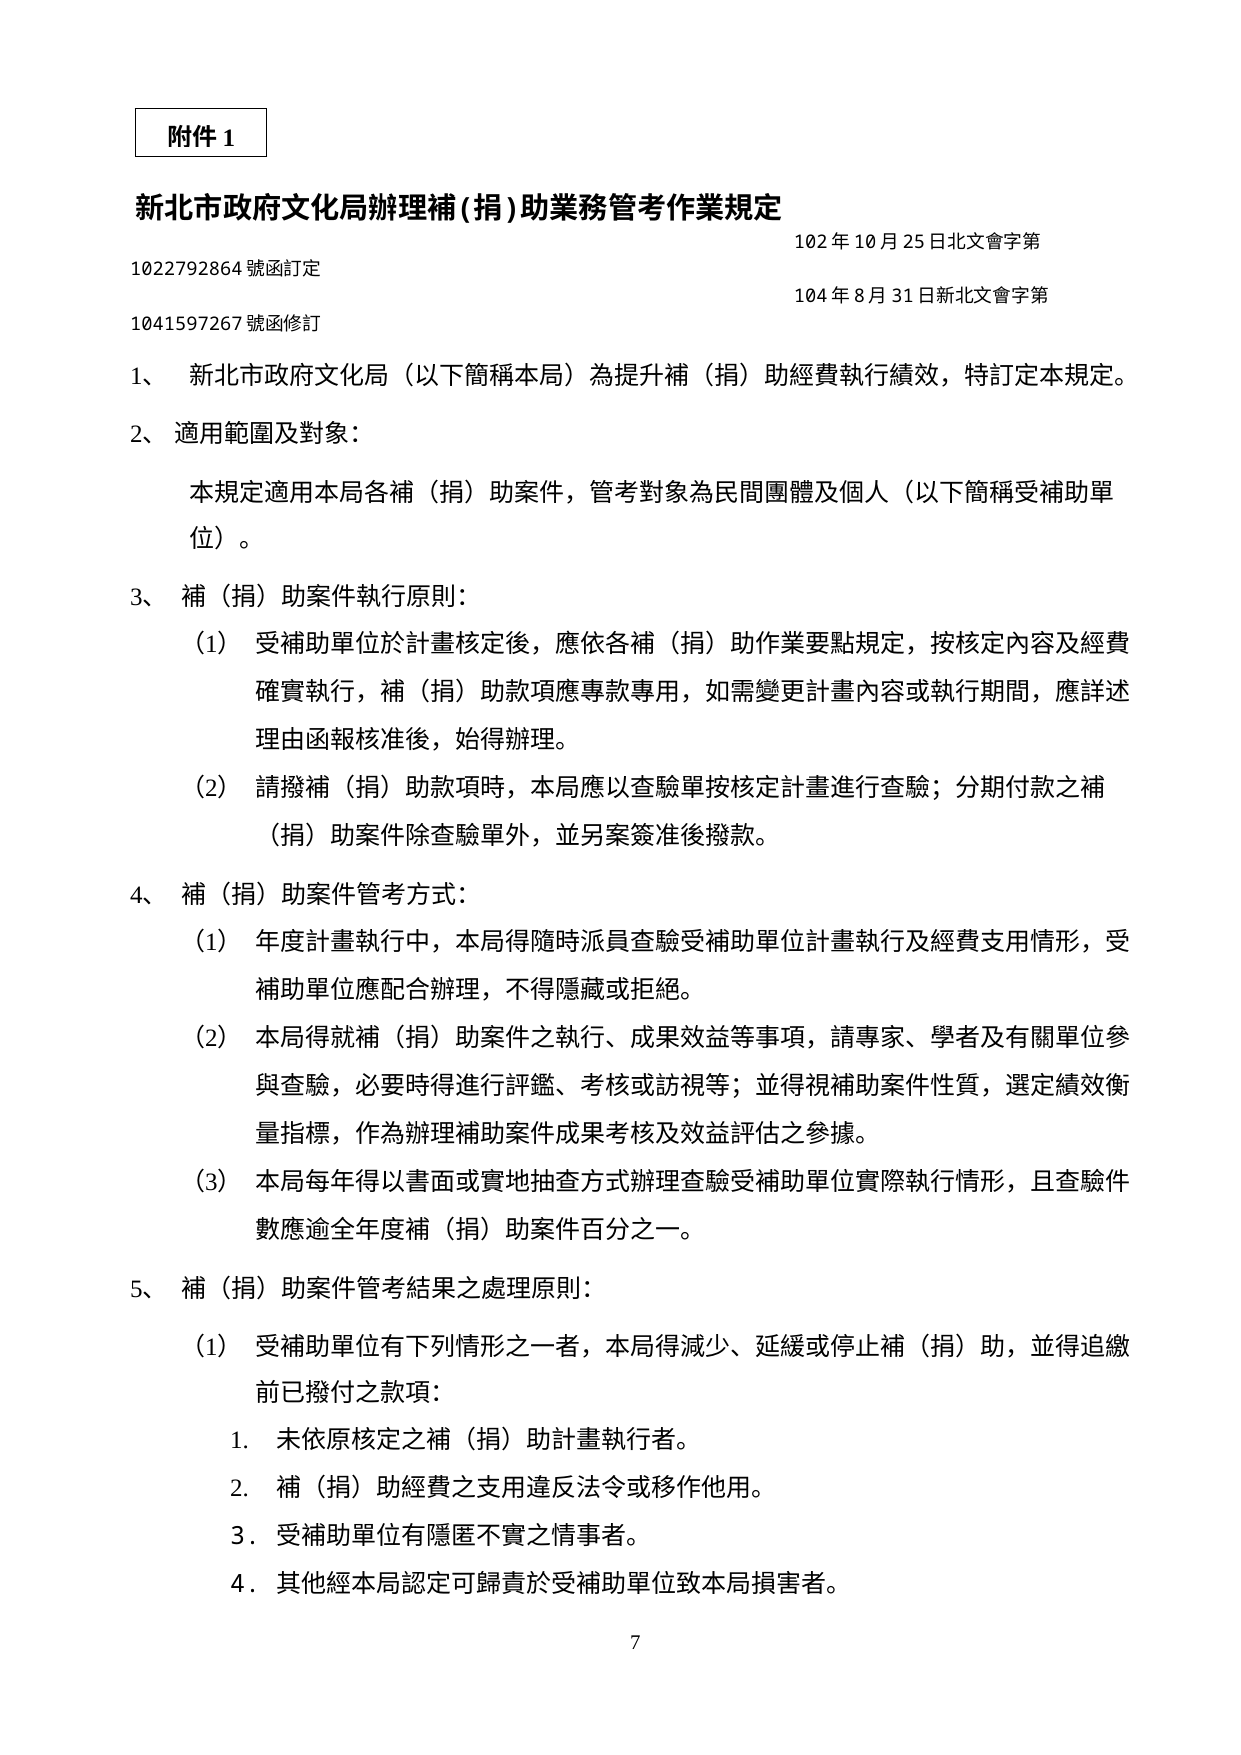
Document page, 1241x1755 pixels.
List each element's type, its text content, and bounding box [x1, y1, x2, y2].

text 本規定適用本局各補（捐）助案件，管考對象為民間團體及個人（以下簡稱受補助單位）。 [189, 464, 1140, 556]
text 附件1 [144, 118, 258, 147]
list 適用範圍及對象： [130, 406, 1140, 452]
list 補（捐）助案件管考方式： [130, 867, 1140, 912]
list 補（捐）助案件管考結果之處理原則： [130, 1260, 1140, 1306]
list 其他經本局認定可歸責於受補助單位致本局損害者。 [230, 1554, 1140, 1602]
list 補（捐）助經費之支用違反法令或移作他用。 [230, 1458, 1140, 1506]
list 本局每年得以書面或實地抽查方式辦理查驗受補助單位實際執行情形，且查驗件數應逾全年度補（捐）助案件百分之一。 [180, 1152, 1140, 1248]
list 新北市政府文化局（以下簡稱本局）為提升補（捐）助經費執行績效，特訂定本規定。 [130, 348, 1140, 394]
text 新北市政府文化局辦理補(捐)助業務管考作業規定 [100, 184, 1140, 227]
text 102年10月25日北文會字第1022792864號函訂定 [130, 227, 1121, 281]
list 受補助單位於計畫核定後，應依各補（捐）助作業要點規定，按核定內容及經費確實執行，補（捐）助款項應專款專用，如需變更計畫內容或執行期間，應詳述理由函報核准後，始得辦理。 [180, 614, 1140, 758]
list 受補助單位有下列情形之一者，本局得減少、延緩或停止補（捐）助，並得追繳前已撥付之款項： [180, 1319, 1140, 1410]
list 受補助單位有隱匿不實之情事者。 [230, 1506, 1140, 1554]
list 未依原核定之補（捐）助計畫執行者。 [230, 1410, 1140, 1458]
list 補（捐）助案件執行原則： [130, 569, 1140, 614]
list 請撥補（捐）助款項時，本局應以查驗單按核定計畫進行查驗；分期付款之補（捐）助案件除查驗單外，並另案簽准後撥款。 [180, 758, 1140, 854]
list 年度計畫執行中，本局得隨時派員查驗受補助單位計畫執行及經費支用情形，受補助單位應配合辦理，不得隱藏或拒絕。 [180, 912, 1140, 1008]
list 本局得就補（捐）助案件之執行、成果效益等事項，請專家、學者及有關單位參與查驗，必要時得進行評鑑、考核或訪視等；並得視補助案件性質，選定績效衡量指標，作為辦理補助案件成果考核及效益評估之參據。 [180, 1008, 1140, 1152]
text 104年8月31日新北文會字第1041597267號函修訂 [130, 281, 1109, 335]
